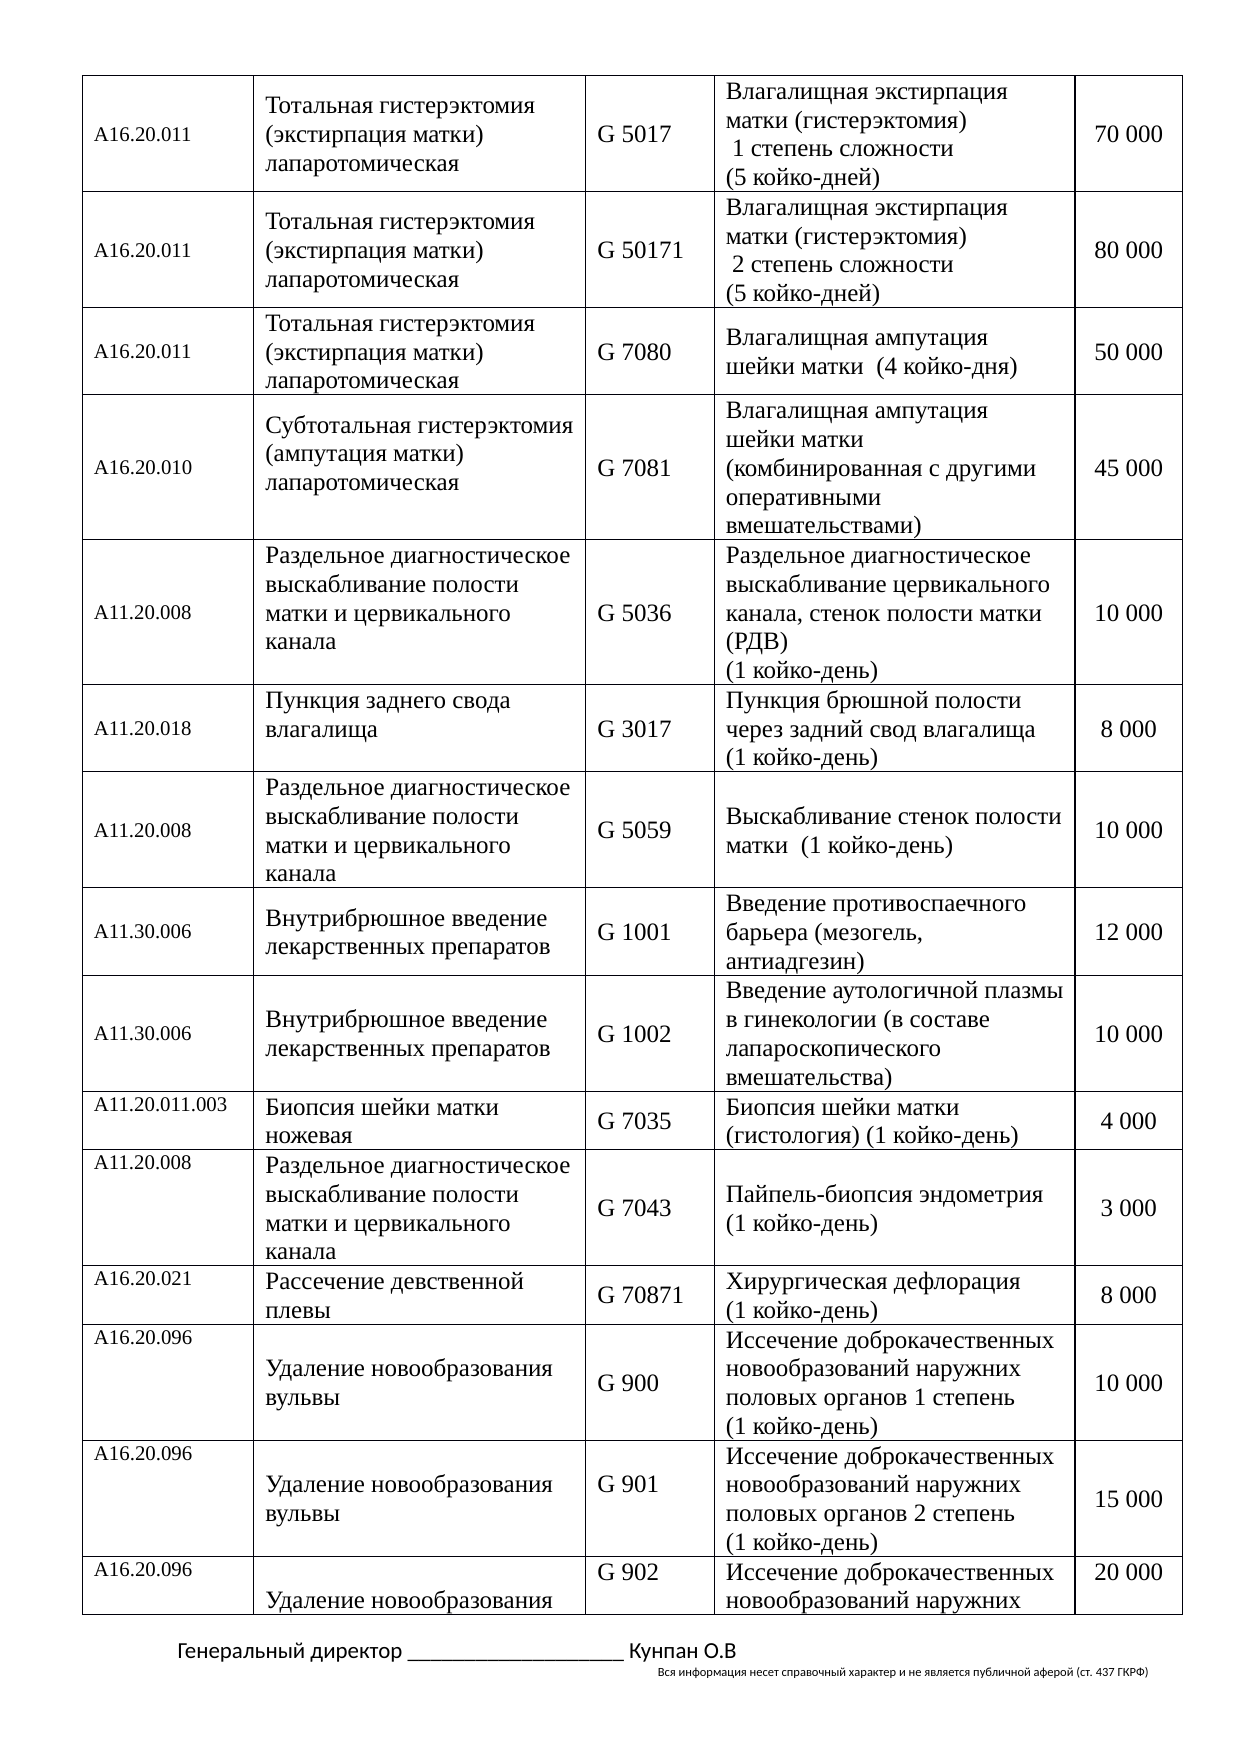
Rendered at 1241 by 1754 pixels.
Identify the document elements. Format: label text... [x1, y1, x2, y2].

table_cell Иссечение доброкачественных новообразований наружних [715, 1557, 1074, 1614]
table_cell Удаление новообразования вульвы [254, 1441, 585, 1556]
table_cell G 7081 [586, 395, 714, 539]
table_cell Влагалищная ампутация шейки матки (комбинированная с другими оперативными вмешательствами) [715, 395, 1074, 539]
table_cell Раздельное диагностическое выскабливание полости матки и цервикального канала [254, 540, 585, 684]
table_cell G 3017 [586, 685, 714, 771]
table_cell А16.20.021 [83, 1266, 253, 1324]
table_cell Удаление новообразования [254, 1557, 585, 1614]
table_cell G 901 [586, 1441, 714, 1556]
table_cell G 50171 [586, 192, 714, 307]
table_cell Иссечение доброкачественных новообразований наружних половых органов 1 степень (1 койко-день) [715, 1325, 1074, 1440]
table_cell Пайпель-биопсия эндометрия (1 койко-день) [715, 1150, 1074, 1265]
table_cell 80 000 [1076, 192, 1182, 307]
table_cell А11.30.006 [83, 888, 253, 974]
table_cell Субтотальная гистерэктомия (ампутация матки) лапаротомическая [254, 395, 585, 539]
table_cell А16.20.096 [83, 1557, 253, 1614]
table_cell 10 000 [1076, 1325, 1182, 1440]
table_cell А11.20.011.003 [83, 1092, 253, 1149]
table_cell Биопсия шейки матки (гистология) (1 койко-день) [715, 1092, 1074, 1149]
table_cell Внутрибрюшное введение лекарственных препаратов [254, 976, 585, 1091]
table_cell G 1001 [586, 888, 714, 974]
table_cell Влагалищная экстирпация матки (гистерэктомия) 2 степень сложности (5 койко-дней) [715, 192, 1074, 307]
table_cell 20 000 [1076, 1557, 1182, 1614]
table_cell Иссечение доброкачественных новообразований наружних половых органов 2 степень (1 койко-день) [715, 1441, 1074, 1556]
table_cell G 5036 [586, 540, 714, 684]
table_cell G 900 [586, 1325, 714, 1440]
table_cell Пункция заднего свода влагалища [254, 685, 585, 771]
table_cell G 7080 [586, 308, 714, 394]
table_cell А11.20.018 [83, 685, 253, 771]
table_cell G 1002 [586, 976, 714, 1091]
table_cell Раздельное диагностическое выскабливание полости матки и цервикального канала [254, 772, 585, 887]
table_cell 8 000 [1076, 685, 1182, 771]
table_cell 15 000 [1076, 1441, 1182, 1556]
table_cell Введение противоспаечного барьера (мезогель, антиадгезин) [715, 888, 1074, 974]
table_cell А16.20.011 [83, 308, 253, 394]
table_cell Удаление новообразования вульвы [254, 1325, 585, 1440]
table_cell А16.20.011 [83, 76, 253, 191]
table_cell G 70871 [586, 1266, 714, 1324]
table_cell 12 000 [1076, 888, 1182, 974]
table_cell А16.20.010 [83, 395, 253, 539]
table_cell Биопсия шейки матки ножевая [254, 1092, 585, 1149]
table_cell А16.20.096 [83, 1325, 253, 1440]
table_cell Рассечение девственной плевы [254, 1266, 585, 1324]
table_cell 10 000 [1076, 772, 1182, 887]
table_cell А11.30.006 [83, 976, 253, 1091]
table_cell G 902 [586, 1557, 714, 1614]
table_cell Тотальная гистерэктомия (экстирпация матки) лапаротомическая [254, 192, 585, 307]
table_cell Выскабливание стенок полости матки (1 койко-день) [715, 772, 1074, 887]
table_cell 4 000 [1076, 1092, 1182, 1149]
table_cell Раздельное диагностическое выскабливание полости матки и цервикального канала [254, 1150, 585, 1265]
table_cell А11.20.008 [83, 540, 253, 684]
table_cell Влагалищная ампутация шейки матки (4 койко-дня) [715, 308, 1074, 394]
table_cell А16.20.096 [83, 1441, 253, 1556]
table_cell Хирургическая дефлорация (1 койко-день) [715, 1266, 1074, 1324]
table_cell Раздельное диагностическое выскабливание цервикального канала, стенок полости матки (РДВ) (1 койко-день) [715, 540, 1074, 684]
table_cell G 5059 [586, 772, 714, 887]
table_cell Внутрибрюшное введение лекарственных препаратов [254, 888, 585, 974]
table_cell 8 000 [1076, 1266, 1182, 1324]
table_cell 45 000 [1076, 395, 1182, 539]
table_cell Тотальная гистерэктомия (экстирпация матки) лапаротомическая [254, 308, 585, 394]
table_cell G 5017 [586, 76, 714, 191]
table_cell А11.20.008 [83, 772, 253, 887]
table_cell G 7043 [586, 1150, 714, 1265]
table_cell 50 000 [1076, 308, 1182, 394]
table_cell G 7035 [586, 1092, 714, 1149]
table_cell 70 000 [1076, 76, 1182, 191]
table_cell 3 000 [1076, 1150, 1182, 1265]
table_cell Пункция брюшной полости через задний свод влагалища (1 койко-день) [715, 685, 1074, 771]
table_cell 10 000 [1076, 976, 1182, 1091]
table_cell Влагалищная экстирпация матки (гистерэктомия) 1 степень сложности (5 койко-дней) [715, 76, 1074, 191]
table_cell А16.20.011 [83, 192, 253, 307]
table_cell 10 000 [1076, 540, 1182, 684]
table_cell Тотальная гистерэктомия (экстирпация матки) лапаротомическая [254, 76, 585, 191]
table_cell А11.20.008 [83, 1150, 253, 1265]
table_cell Введение аутологичной плазмы в гинекологии (в составе лапароскопического вмешательства) [715, 976, 1074, 1091]
